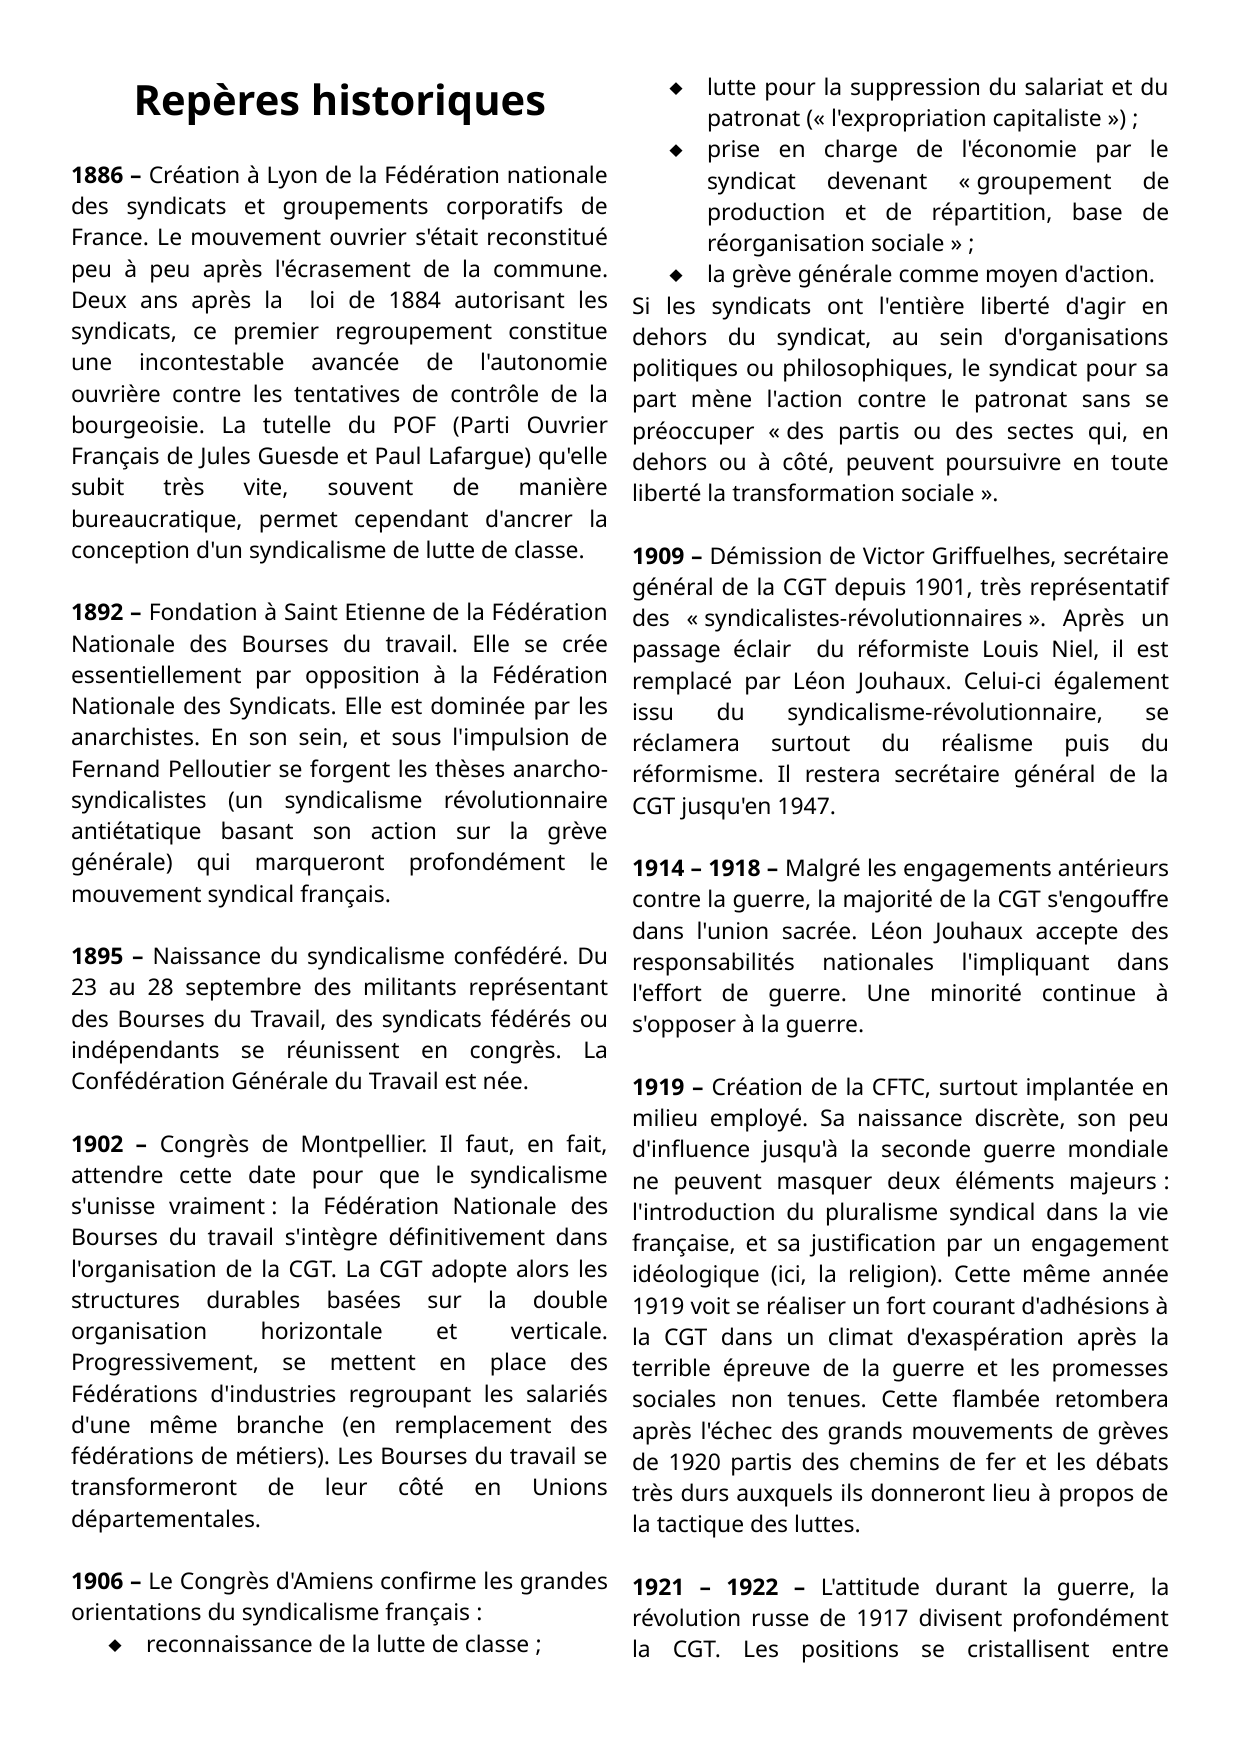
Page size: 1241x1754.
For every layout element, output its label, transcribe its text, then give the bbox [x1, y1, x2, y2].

text 1919 – Création de la CFTC, surtout implantée en milieu employé. Sa naissance discrète, son peu d'influence jusqu'à la seconde guerre mondiale ne peuvent masquer deux éléments majeurs : l'introduction du pluralisme syndical dans la vie française, et sa justification par un engagement idéologique (ici, la religion). Cette même année 1919 voit se réaliser un fort courant d'adhésions à la CGT dans un climat d'exaspération après la terrible épreuve de la guerre et les promesses sociales non tenues. Cette flambée retombera après l'échec des grands mouvements de grèves de 1920 partis des chemins de fer et les débats très durs auxquels ils donneront lieu à propos de la tactique des luttes. [632, 1071, 1169, 1539]
text 1914 – 1918 – Malgré les engagements antérieurs contre la guerre, la majorité de la CGT s'engouffre dans l'union sacrée. Léon Jouhaux accepte des responsabilités nationales l'impliquant dans l'effort de guerre. Une minorité continue à s'opposer à la guerre. [632, 852, 1169, 1039]
list lutte pour la suppression du salariat et du patronat (« l'expropriation capitaliste ») ; [669, 71, 1169, 133]
text 1895 – Naissance du syndicalisme confédéré. Du 23 au 28 septembre des militants représentant des Bourses du Travail, des syndicats fédérés ou indépendants se réunissent en congrès. La Confédération Générale du Travail est née. [71, 940, 608, 1096]
list reconnaissance de la lutte de classe ; [108, 1628, 608, 1659]
text Repères historiques [71, 71, 608, 128]
text 1906 – Le Congrès d'Amiens confirme les grandes orientations du syndicalisme français : [71, 1565, 608, 1628]
list la grève générale comme moyen d'action. [669, 258, 1169, 289]
text 1892 – Fondation à Saint Etienne de la Fédération Nationale des Bourses du travail. Elle se crée essentiellement par opposition à la Fédération Nationale des Syndicats. Elle est dominée par les anarchistes. En son sein, et sous l'impulsion de Fernand Pelloutier se forgent les thèses anarcho-syndicalistes (un syndicalisme révolutionnaire antiétatique basant son action sur la grève générale) qui marqueront profondément le mouvement syndical français. [71, 596, 608, 909]
text 1909 – Démission de Victor Griffuelhes, secrétaire général de la CGT depuis 1901, très représentatif des « syndicalistes-révolutionnaires ». Après un passage éclair du réformiste Louis Niel, il est remplacé par Léon Jouhaux. Celui-ci également issu du syndicalisme-révolutionnaire, se réclamera surtout du réalisme puis du réformisme. Il restera secrétaire général de la CGT jusqu'en 1947. [632, 539, 1169, 821]
text 1902 – Congrès de Montpellier. Il faut, en fait, attendre cette date pour que le syndicalisme s'unisse vraiment : la Fédération Nationale des Bourses du travail s'intègre définitivement dans l'organisation de la CGT. La CGT adopte alors les structures durables basées sur la double organisation horizontale et verticale. Progressivement, se mettent en place des Fédérations d'industries regroupant les salariés d'une même branche (en remplacement des fédérations de métiers). Les Bourses du travail se transformeront de leur côté en Unions départementales. [71, 1128, 608, 1534]
list prise en charge de l'économie par le syndicat devenant « groupement de production et de répartition, base de réorganisation sociale » ; [669, 133, 1169, 258]
text 1886 – Création à Lyon de la Fédération nationale des syndicats et groupements corporatifs de France. Le mouvement ouvrier s'était reconstitué peu à peu après l'écrasement de la commune. Deux ans après la loi de 1884 autorisant les syndicats, ce premier regroupement constitue une incontestable avancée de l'autonomie ouvrière contre les tentatives de contrôle de la bourgeoisie. La tutelle du POF (Parti Ouvrier Français de Jules Guesde et Paul Lafargue) qu'elle subit très vite, souvent de manière bureaucratique, permet cependant d'ancrer la conception d'un syndicalisme de lutte de classe. [71, 159, 608, 565]
text Si les syndicats ont l'entière liberté d'agir en dehors du syndicat, au sein d'organisations politiques ou philosophiques, le syndicat pour sa part mène l'action contre le patronat sans se préoccuper « des partis ou des sectes qui, en dehors ou à côté, peuvent poursuivre en toute liberté la transformation sociale ». [632, 289, 1169, 508]
text 1921 – 1922 – L'attitude durant la guerre, la révolution russe de 1917 divisent profondément la CGT. Les positions se cristallisent entre [632, 1571, 1169, 1664]
